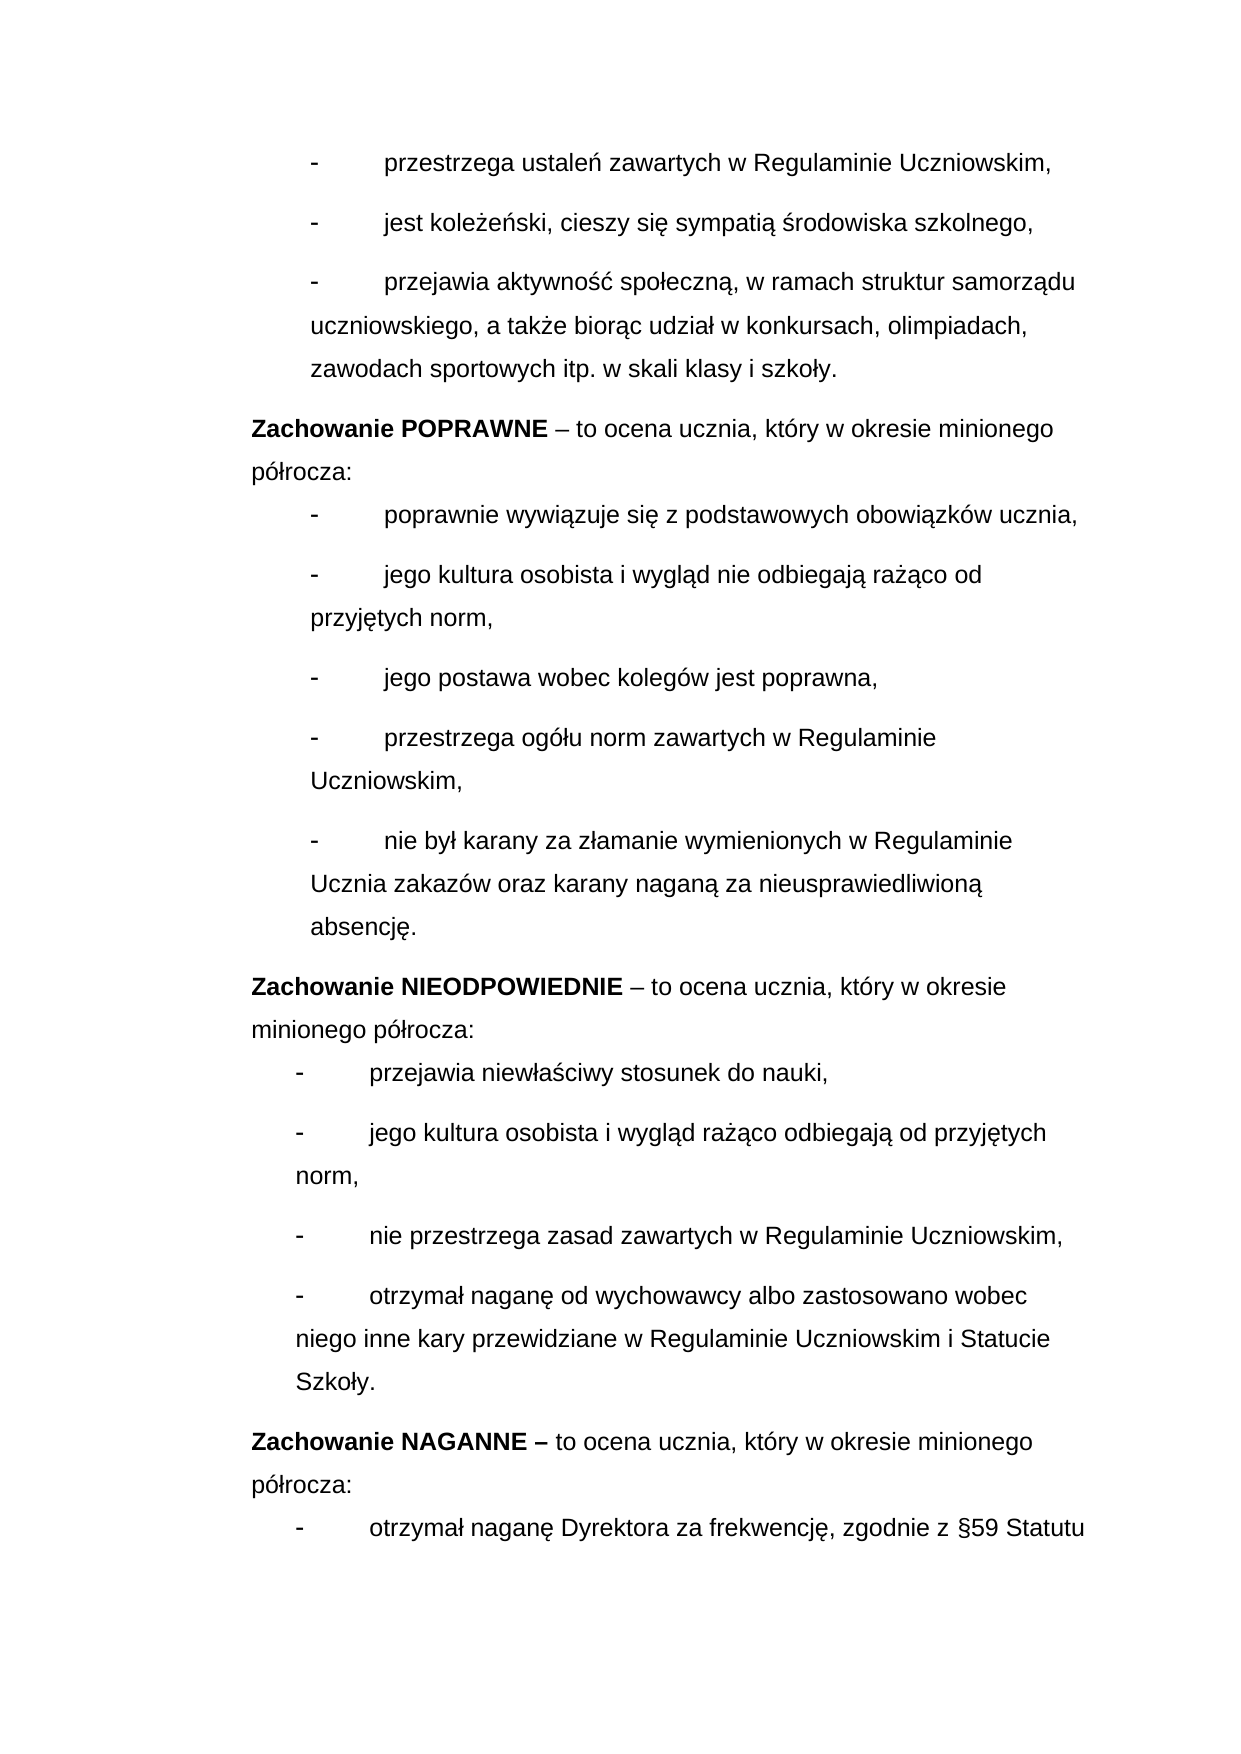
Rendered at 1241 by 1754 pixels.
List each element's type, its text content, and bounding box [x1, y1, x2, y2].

text Zachowanie NAGANNE – to ocena ucznia, który w okresie minionego półrocza: [251, 1427, 1093, 1499]
list nie był karany za złamanie wymienionych w Regulaminie Ucznia zakazów oraz karany naganą za nieusprawiedliwioną absencję. [310, 826, 1093, 941]
list przestrzega ustaleń zawartych w Regulaminie Uczniowskim, [310, 148, 1093, 176]
list nie przestrzega zasad zawartych w Regulaminie Uczniowskim, [295, 1221, 1093, 1250]
list jest koleżeński, cieszy się sympatią środowiska szkolnego, [310, 207, 1093, 236]
list przejawia aktywność społeczną, w ramach struktur samorządu uczniowskiego, a także biorąc udział w konkursach, olimpiadach, zawodach sportowych itp. w skali klasy i szkoły. [310, 267, 1093, 382]
text Zachowanie POPRAWNE – to ocena ucznia, który w okresie minionego półrocza: [251, 413, 1093, 485]
list poprawnie wywiązuje się z podstawowych obowiązków ucznia, [310, 500, 1093, 529]
list jego kultura osobista i wygląd rażąco odbiegają od przyjętych norm, [295, 1118, 1093, 1190]
list jego kultura osobista i wygląd nie odbiegają rażąco od przyjętych norm, [310, 560, 1093, 632]
list jego postawa wobec kolegów jest poprawna, [310, 663, 1093, 692]
list otrzymał naganę od wychowawcy albo zastosowano wobec niego inne kary przewidziane w Regulaminie Uczniowskim i Statucie Szkoły. [295, 1281, 1093, 1396]
list przestrzega ogółu norm zawartych w Regulaminie Uczniowskim, [310, 723, 1093, 794]
list otrzymał naganę Dyrektora za frekwencję, zgodnie z §59 Statutu [295, 1513, 1093, 1542]
text Zachowanie NIEODPOWIEDNIE – to ocena ucznia, który w okresie minionego półrocza: [251, 972, 1093, 1044]
list przejawia niewłaściwy stosunek do nauki, [295, 1058, 1093, 1087]
